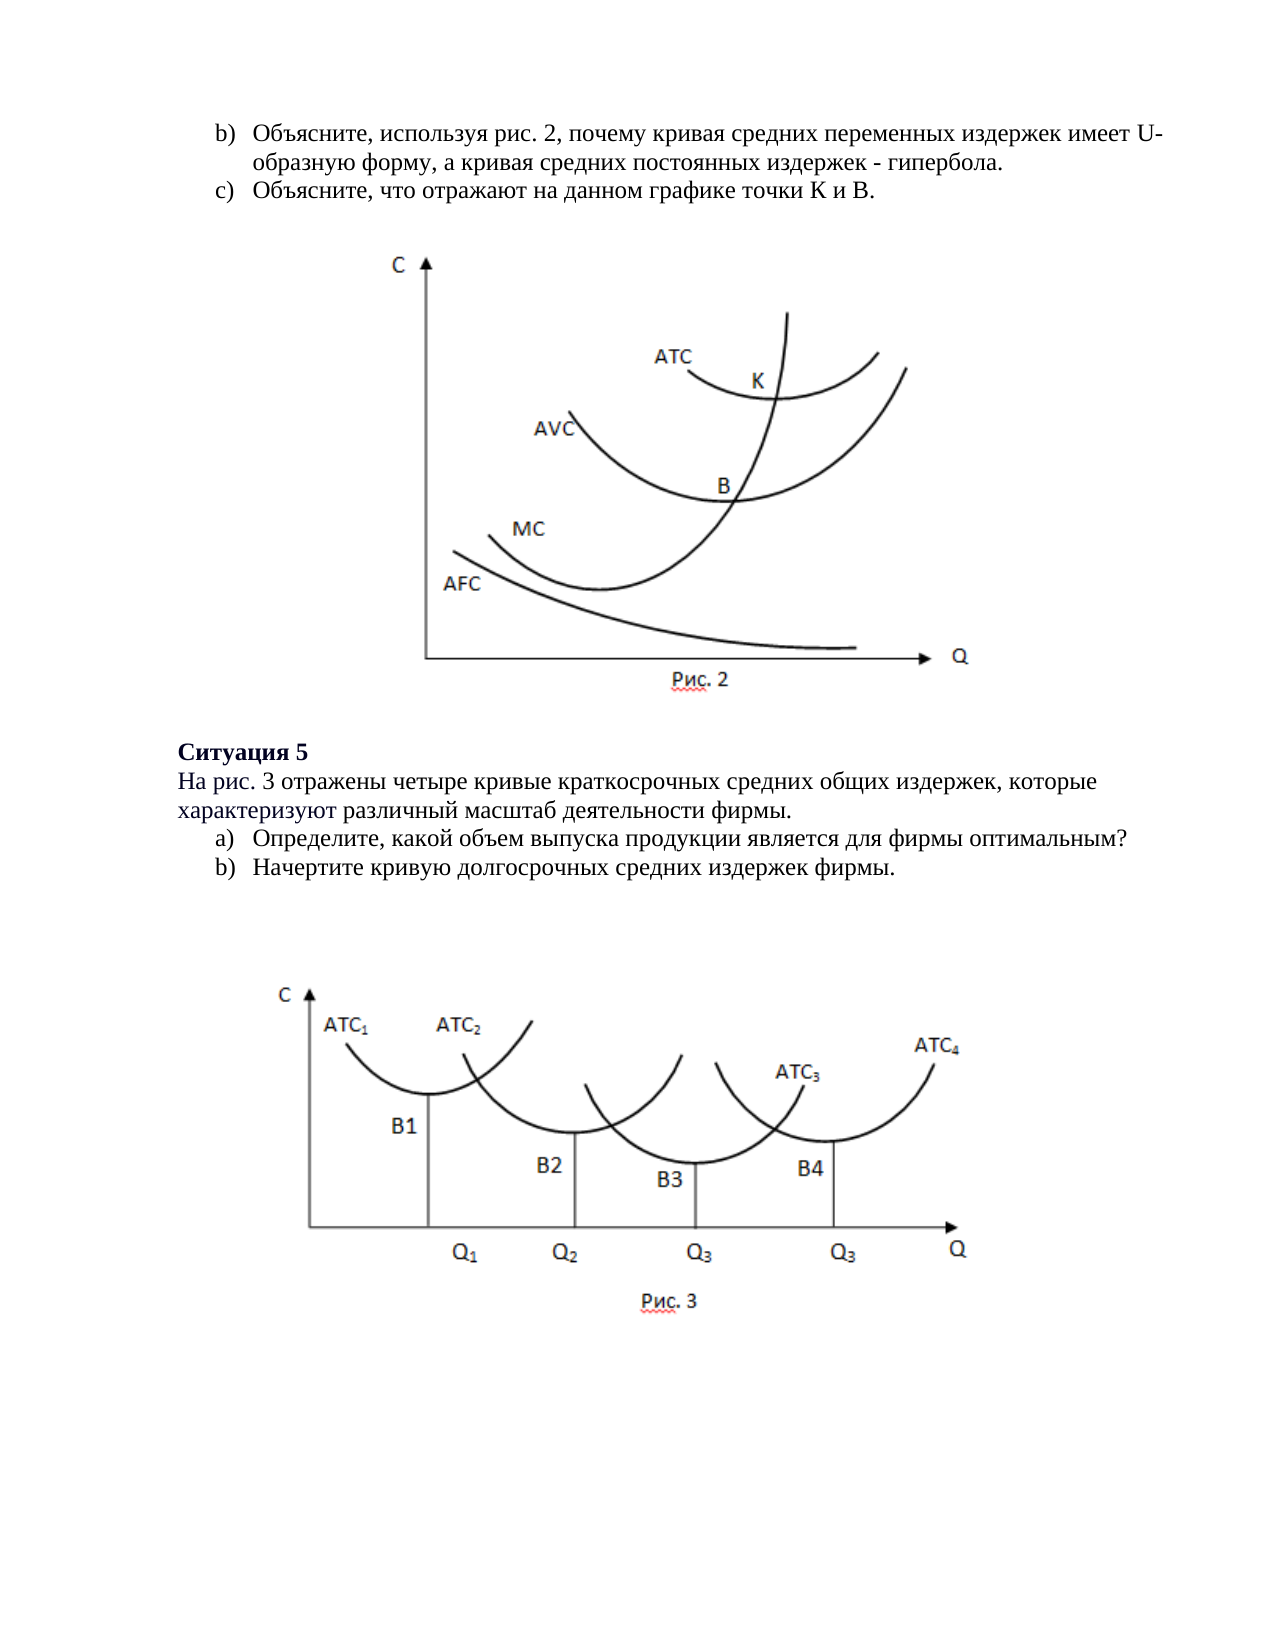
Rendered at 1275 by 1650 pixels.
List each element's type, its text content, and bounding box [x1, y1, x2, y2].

list Объясните, используя рис. 2, почему кривая средних переменных издержек имеет U-образную форму, а кривая средних постоянных издержек - гипербола. [215, 118, 1186, 176]
picture [252, 959, 999, 1327]
text На рис. 3 отражены четыре кривые краткосрочных средних общих издержек, которые характеризуют различный масштаб деятельности фирмы. [177, 766, 1186, 823]
picture [359, 229, 1005, 713]
text Ситуация 5 [177, 737, 1186, 766]
list Определите, какой объем выпуска продукции является для фирмы оптимальным? [215, 823, 1186, 852]
list Начертите кривую долгосрочных средних издержек фирмы. [215, 852, 1186, 881]
list Объясните, что отражают на данном графике точки К и В. [215, 176, 1186, 204]
